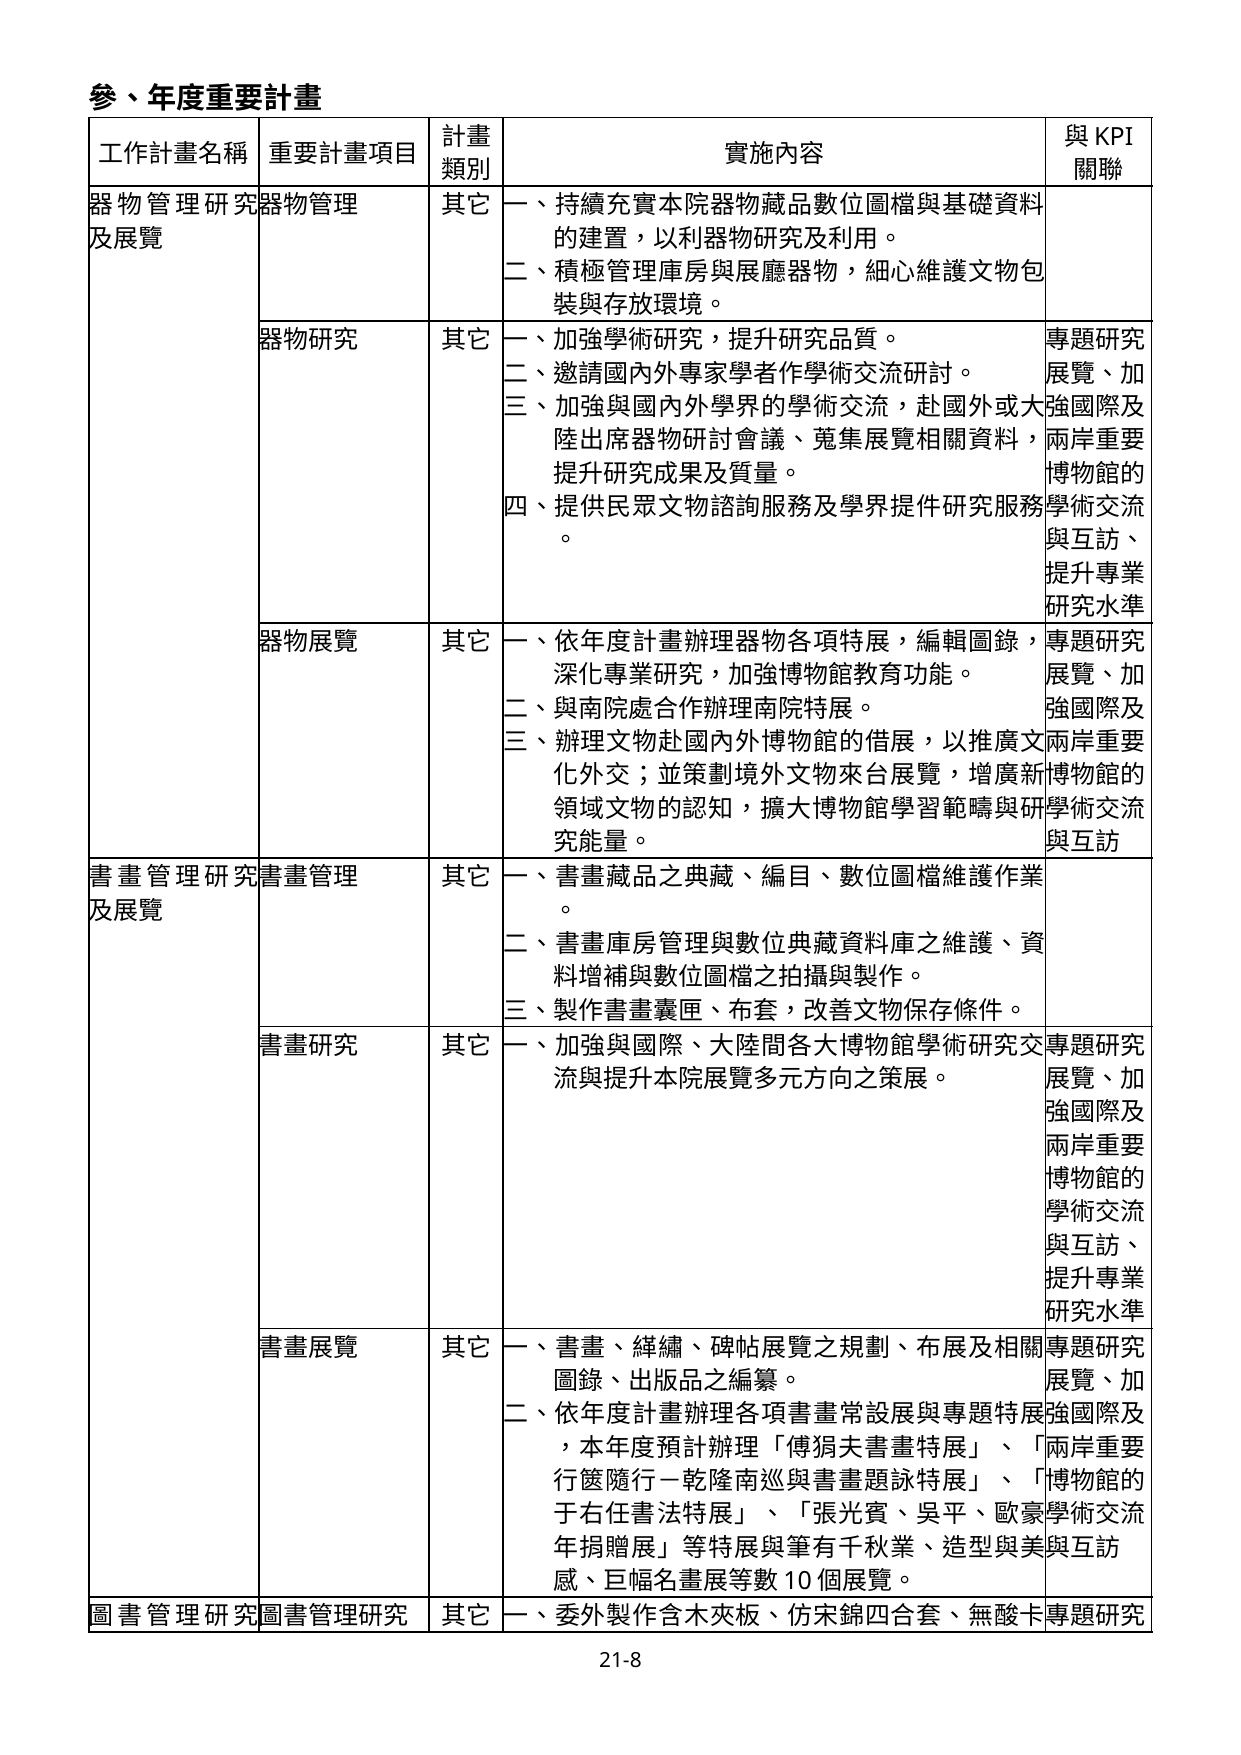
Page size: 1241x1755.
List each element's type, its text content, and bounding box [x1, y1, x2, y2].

table_cell 圖書管理研究 [260, 1598, 428, 1631]
table_cell 書畫管理研究及展覽 [90, 859, 258, 1596]
table_cell 書畫管理 [260, 859, 428, 1026]
table_cell 書畫研究 [260, 1027, 428, 1327]
text 參、年度重要計畫 [89, 75, 1152, 117]
table_cell 其它 [430, 624, 502, 857]
table_cell 圖書管理研究及展覽 [92, 1606, 109, 1623]
table_cell 一、書畫藏品之典藏、編目、數位圖檔維護作業。 二、書畫庫房管理與數位典藏資料庫之維護、資料增補與數位圖檔之拍攝與製作。 三、製作書畫囊匣、布套，改善文物保存條件。 [504, 859, 1045, 1026]
table_header 重要計畫項目 [260, 118, 428, 185]
table_cell 其它 [430, 322, 502, 622]
table_cell 專題研究展覽、加強國際及兩岸重要博物館的學術交流與互訪、提升專業研究水準 [1046, 1027, 1151, 1327]
table_cell 器物管理 [260, 187, 428, 320]
table_cell 專題研究展覽、提升專業研究水準 [1046, 1598, 1151, 1631]
table_cell 器物展覽 [260, 624, 428, 857]
table_header 工作計畫名稱 [90, 118, 258, 185]
table_cell 其它 [430, 1329, 502, 1596]
table_cell [1046, 859, 1151, 1026]
table_cell 器物管理研究及展覽 [90, 187, 258, 857]
table_cell [1046, 187, 1151, 320]
table_cell 一、持續充實本院器物藏品數位圖檔與基礎資料的建置，以利器物研究及利用。 二、積極管理庫房與展廳器物，細心維護文物包裝與存放環境。 [504, 187, 1045, 320]
table_cell 圖書管理研究及展覽 [90, 1598, 258, 1631]
table_cell 一、書畫、緙繡、碑帖展覽之規劃、布展及相關圖錄、出版品之編纂。 二、依年度計畫辦理各項書畫常設展與專題特展，本年度預計辦理「傅狷夫書畫特展」、「行篋隨行－乾隆南巡與書畫題詠特展」、「于右任書法特展」、「張光賓、吳平、歐豪年捐贈展」等特展與筆有千秋業、造型與美感、巨幅名畫展等數10個展覽。 [504, 1329, 1045, 1596]
table_cell 其它 [430, 187, 502, 320]
table_header 實施內容 [504, 118, 1045, 185]
table_cell 其它 [430, 859, 502, 1026]
table_cell 一、委外製作含木夾板、仿宋錦四合套、無酸卡紙六合套等古籍及文獻內裝具，以改善文物存放。 二、辦理圖書文獻類文物數位化全文影像外包拍攝，暨建置充實各式研究性文物資料庫，除便利學術性研究，減少原件提閱外，影像之公開亦得促進各界如出版之經濟性利用。 三、不定期舉辦學術演講或與各界交流，提昇本院相關研究能量。 四、派員出席與本院業務相關之國際性學會（或協會）年會等，以增進國際視野，謀求執行業務面之開創性能量。 [504, 1598, 1045, 1631]
table_cell 其它 [430, 1027, 502, 1327]
table_cell 圖書管理研究 [262, 1606, 279, 1623]
table_cell 專題研究展覽、加強國際及兩岸重要博物館的學術交流與互訪、提升專業研究水準 [1046, 322, 1151, 622]
table_cell 專題研究展覽、加強國際及兩岸重要博物館的學術交流與互訪 [1046, 1329, 1151, 1596]
table_cell 專題研究展覽、加強國際及兩岸重要博物館的學術交流與互訪 [1046, 624, 1151, 857]
table_cell 器物研究 [260, 322, 428, 622]
table_header 與KPI 關聯 [1046, 118, 1151, 185]
table_cell 書畫展覽 [260, 1329, 428, 1596]
table_cell 一、加強與國際、大陸間各大博物館學術研究交流與提升本院展覽多元方向之策展。 [504, 1027, 1045, 1327]
table_header 計畫類別 [430, 118, 502, 185]
table_cell 一、加強學術研究，提升研究品質。 二、邀請國內外專家學者作學術交流研討。 三、加強與國內外學界的學術交流，赴國外或大陸出席器物研討會議、蒐集展覽相關資料，提升研究成果及質量。 四、提供民眾文物諮詢服務及學界提件研究服務。 [504, 322, 1045, 622]
table_cell 其它 [430, 1598, 502, 1631]
table_cell 一、依年度計畫辦理器物各項特展，編輯圖錄，深化專業研究，加強博物館教育功能。 二、與南院處合作辦理南院特展。 三、辦理文物赴國內外博物館的借展，以推廣文化外交；並策劃境外文物來台展覽，增廣新領域文物的認知，擴大博物館學習範疇與研究能量。 [504, 624, 1045, 857]
